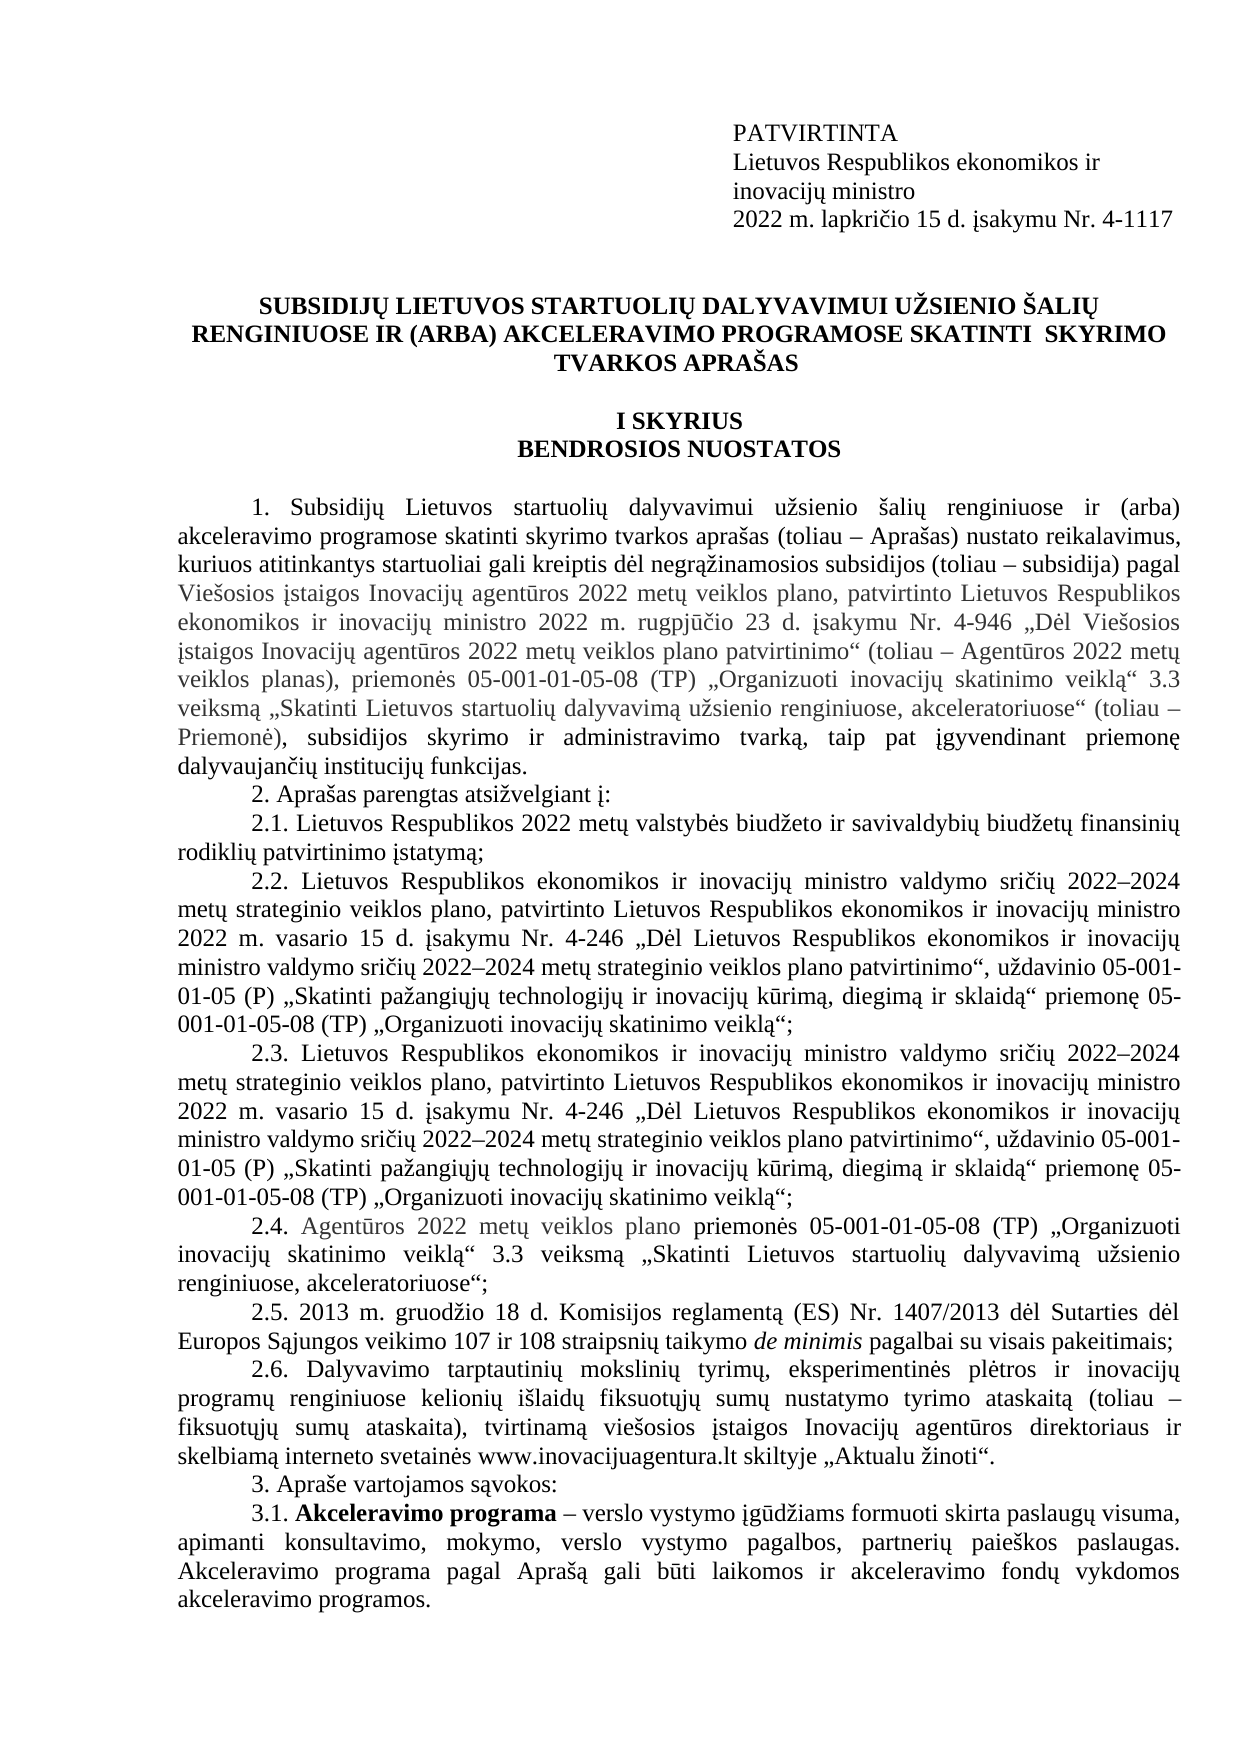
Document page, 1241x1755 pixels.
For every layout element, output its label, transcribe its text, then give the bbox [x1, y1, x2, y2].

text 2.1. Lietuvos Respublikos 2022 metų valstybės biudžeto ir savivaldybių biudžetų finansinių rodiklių patvirtinimo įstatymą; [177, 808, 1181, 866]
text I SKYRIUS [177, 406, 1181, 434]
text 2. Aprašas parengtas atsižvelgiant į: [177, 779, 1181, 808]
text 1. Subsidijų Lietuvos startuolių dalyvavimui užsienio šalių renginiuose ir (arba) akceleravimo programose skatinti skyrimo tvarkos aprašas (toliau – Aprašas) nustato reikalavimus, kuriuos atitinkantys startuoliai gali kreiptis dėl negrąžinamosios subsidijos (toliau – subsidija) pagal Viešosios įstaigos Inovacijų agentūros 2022 metų veiklos plano, patvirtinto Lietuvos Respublikos ekonomikos ir inovacijų ministro 2022 m. rugpjūčio 23 d. įsakymu Nr. 4-946 „Dėl Viešosios įstaigos Inovacijų agentūros 2022 metų veiklos plano patvirtinimo“ (toliau – Agentūros 2022 metų veiklos planas), priemonės 05-001-01-05-08 (TP) „Organizuoti inovacijų skatinimo veiklą“ 3.3 veiksmą „Skatinti Lietuvos startuolių dalyvavimą užsienio renginiuose, akceleratoriuose“ (toliau – Priemonė), subsidijos skyrimo ir administravimo tvarką, taip pat įgyvendinant priemonę dalyvaujančių institucijų funkcijas. [177, 492, 1181, 779]
text PATVIRTINTA [177, 118, 1181, 147]
text 2.2. Lietuvos Respublikos ekonomikos ir inovacijų ministro valdymo sričių 2022–2024 metų strateginio veiklos plano, patvirtinto Lietuvos Respublikos ekonomikos ir inovacijų ministro 2022 m. vasario 15 d. įsakymu Nr. 4-246 „Dėl Lietuvos Respublikos ekonomikos ir inovacijų ministro valdymo sričių 2022–2024 metų strateginio veiklos plano patvirtinimo“, uždavinio 05-001-01-05 (P) „Skatinti pažangiųjų technologijų ir inovacijų kūrimą, diegimą ir sklaidą“ priemonę 05-001-01-05-08 (TP) „Organizuoti inovacijų skatinimo veiklą“; [177, 866, 1181, 1038]
text 2.3. Lietuvos Respublikos ekonomikos ir inovacijų ministro valdymo sričių 2022–2024 metų strateginio veiklos plano, patvirtinto Lietuvos Respublikos ekonomikos ir inovacijų ministro 2022 m. vasario 15 d. įsakymu Nr. 4-246 „Dėl Lietuvos Respublikos ekonomikos ir inovacijų ministro valdymo sričių 2022–2024 metų strateginio veiklos plano patvirtinimo“, uždavinio 05-001-01-05 (P) „Skatinti pažangiųjų technologijų ir inovacijų kūrimą, diegimą ir sklaidą“ priemonę 05-001-01-05-08 (TP) „Organizuoti inovacijų skatinimo veiklą“; [177, 1038, 1181, 1211]
text 2.6. Dalyvavimo tarptautinių mokslinių tyrimų, eksperimentinės plėtros ir inovacijų programų renginiuose kelionių išlaidų fiksuotųjų sumų nustatymo tyrimo ataskaitą (toliau – fiksuotųjų sumų ataskaita), tvirtinamą viešosios įstaigos Inovacijų agentūros direktoriaus ir skelbiamą interneto svetainės www.inovacijuagentura.lt skiltyje „Aktualu žinoti“. [177, 1354, 1181, 1469]
text Lietuvos Respublikos ekonomikos ir inovacijų ministro [733, 147, 1181, 204]
text 3. Apraše vartojamos sąvokos: [177, 1469, 1181, 1498]
text 2.5. 2013 m. gruodžio 18 d. Komisijos reglamentą (ES) Nr. 1407/2013 dėl Sutarties dėl Europos Sąjungos veikimo 107 ir 108 straipsnių taikymo de minimis pagalbai su visais pakeitimais; [177, 1297, 1181, 1354]
text 2022 m. lapkričio 15 d. įsakymu Nr. 4-1117 [177, 204, 1181, 233]
text BENDROSIOS NUOSTATOS [177, 434, 1181, 463]
text 3.1. Akceleravimo programa – verslo vystymo įgūdžiams formuoti skirta paslaugų visuma, apimanti konsultavimo, mokymo, verslo vystymo pagalbos, partnerių paieškos paslaugas. Akceleravimo programa pagal Aprašą gali būti laikomos ir akceleravimo fondų vykdomos akceleravimo programos. [177, 1498, 1181, 1613]
text 2.4. Agentūros 2022 metų veiklos plano priemonės 05-001-01-05-08 (TP) „Organizuoti inovacijų skatinimo veiklą“ 3.3 veiksmą „Skatinti Lietuvos startuolių dalyvavimą užsienio renginiuose, akceleratoriuose“; [177, 1211, 1181, 1297]
text SUBSIDIJŲ LIETUVOS STARTUOLIŲ DALYVAVIMUI UŽSIENIO ŠALIŲ RENGINIUOSE IR (ARBA) AKCELERAVIMO PROGRAMOSE SKATINTI SKYRIMO TVARKOS APRAŠAS [177, 291, 1181, 377]
